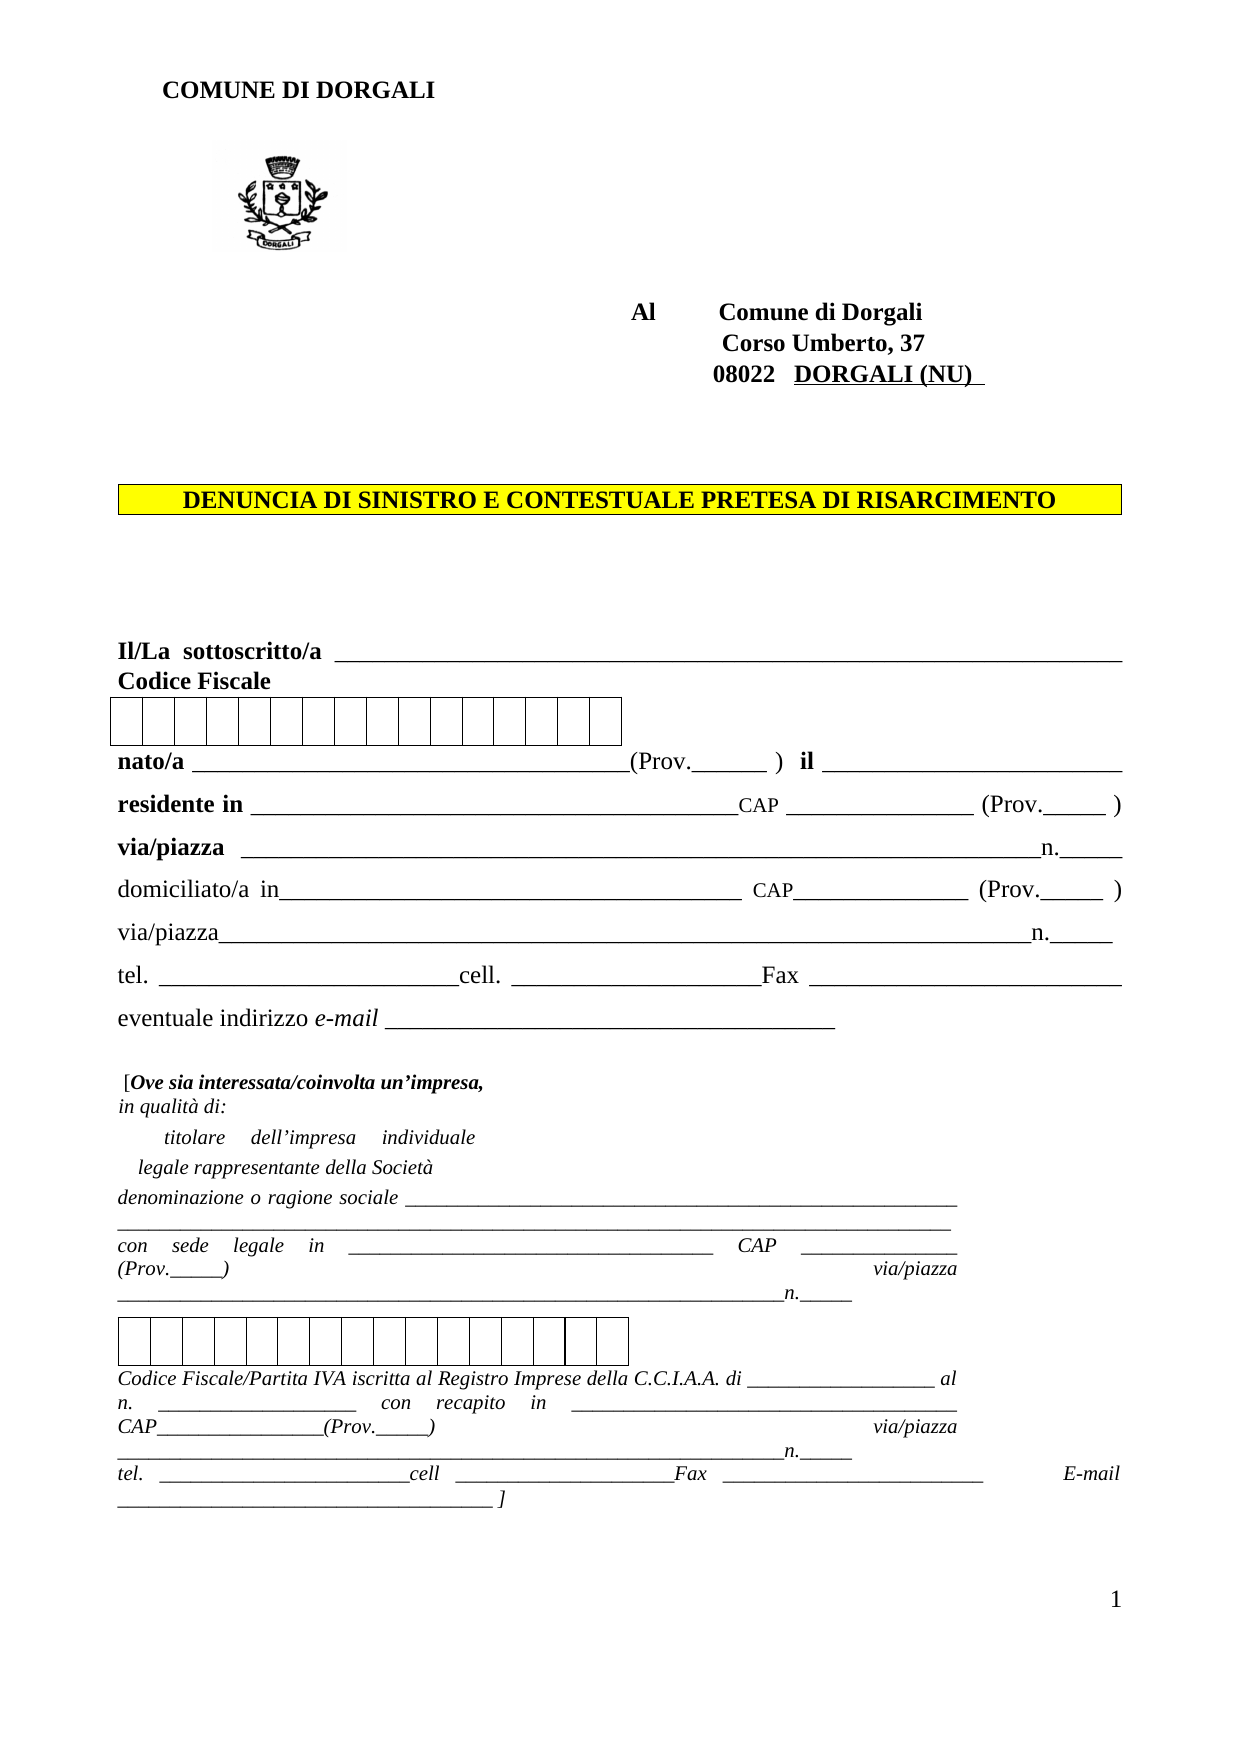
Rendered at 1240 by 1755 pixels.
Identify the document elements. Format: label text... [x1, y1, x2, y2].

table_header [438, 1318, 469, 1365]
text COMUNE DI DORGALI [118, 75, 1122, 104]
table_header [215, 1318, 246, 1365]
text DENUNCIA DI SINISTRO E CONTESTUALE PRETESA DI RISARCIMENTO [119, 485, 1121, 514]
text Il/La sottoscritto/a _______________________________________________________________ Codice Fiscale [117, 636, 1122, 694]
text Corso Umberto, 37 [709, 328, 1122, 357]
table_header [175, 698, 206, 745]
table_header [590, 698, 621, 745]
table_header [310, 1318, 341, 1365]
table_header [526, 698, 557, 745]
text nato/a ___________________________________(Prov.______ ) il ________________________ residente in _______________________________________CAP _______________ (Prov._____ ) via/piazza ________________________________________________________________n._____ domiciliato/a in_____________________________________ CAP______________ (Prov._____ ) via/piazza_________________________________________________________________n._____ tel. ________________________cell. ____________________Fax _________________________ eventuale indirizzo e-mail ____________________________________ [117, 746, 1122, 1032]
table_header [406, 1318, 437, 1365]
table_header [119, 1318, 150, 1365]
table_header [566, 1318, 596, 1365]
table_header [399, 698, 430, 745]
table_header [151, 1318, 182, 1365]
text 08022 DORGALI (NU) [118, 359, 1122, 388]
table_header [367, 698, 398, 745]
table_header [431, 698, 462, 745]
table_header [183, 1318, 214, 1365]
table_header [239, 698, 270, 745]
text Codice Fiscale/Partita IVA iscritta al Registro Imprese della C.C.I.A.A. di __________________ al n. ___________________ con recapito in _____________________________________ CAP________________(Prov._____) via/piazza ________________________________________________________________n._____ [117, 1366, 959, 1462]
table_header [278, 1318, 309, 1365]
text [Ove sia interessata/coinvolta un’impresa, in qualità di: [118, 1070, 501, 1118]
table_header [335, 698, 366, 745]
table_header [207, 698, 238, 745]
table_header [111, 698, 142, 745]
table_header [374, 1318, 405, 1365]
table_header [470, 1318, 501, 1365]
table_header [342, 1318, 373, 1365]
table_header [558, 698, 589, 745]
table_header [247, 1318, 277, 1365]
text titolare dell’impresa individuale legale rappresentante della Società [138, 1125, 477, 1179]
table_header [271, 698, 302, 745]
text Al Comune di Dorgali [431, 297, 1122, 326]
table_header [494, 698, 525, 745]
text denominazione o ragione sociale _____________________________________________________ ________________________________________________________________________________ con sede legale in ___________________________________ CAP _______________ (Prov._____) via/piazza ________________________________________________________________n._____ [117, 1185, 959, 1304]
table_header [143, 698, 174, 745]
table_header [303, 698, 334, 745]
text tel. ________________________cell _____________________Fax _________________________ E-mail ____________________________________ ] [117, 1462, 1122, 1509]
table_header [463, 698, 493, 745]
table_header [502, 1318, 533, 1365]
table_header [597, 1318, 628, 1365]
table_header [534, 1318, 564, 1365]
